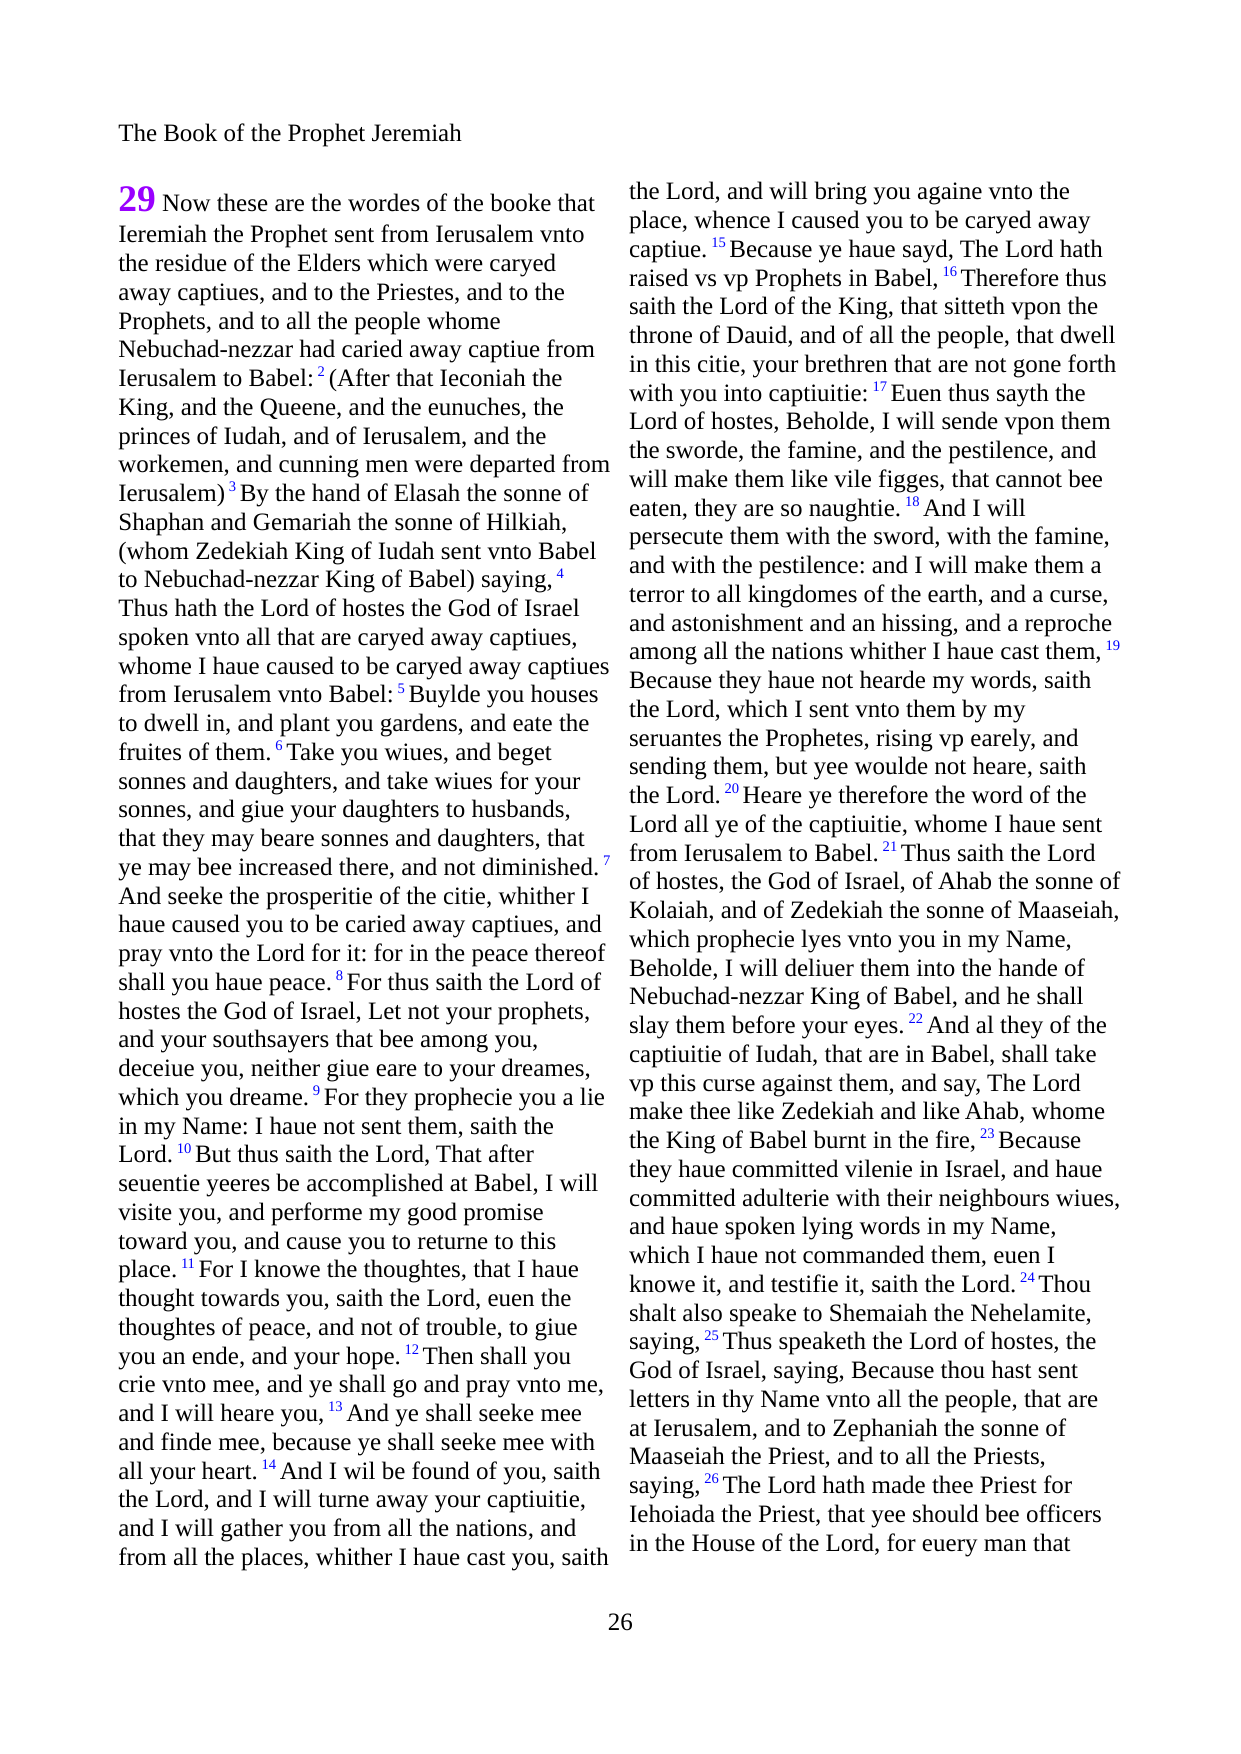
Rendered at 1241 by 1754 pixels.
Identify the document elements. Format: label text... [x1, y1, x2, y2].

text 29 Now these are the wordes of the booke that Ieremiah the Prophet sent from Ierusalem vnto the residue of the Elders which were caryed away captiues, and to the Priestes, and to the Prophets, and to all the people whome Nebuchad-nezzar had caried away captiue from Ierusalem to Babel: 2 (After that Ieconiah the King, and the Queene, and the eunuches, the princes of Iudah, and of Ierusalem, and the workemen, and cunning men were departed from Ierusalem) 3 By the hand of Elasah the sonne of Shaphan and Gemariah the sonne of Hilkiah, (whom Zedekiah King of Iudah sent vnto Babel to Nebuchad-nezzar King of Babel) saying, 4 Thus hath the Lord of hostes the God of Israel spoken vnto all that are caryed away captiues, whome I haue caused to be caryed away captiues from Ierusalem vnto Babel: 5 Buylde you houses to dwell in, and plant you gardens, and eate the fruites of them. 6 Take you wiues, and beget sonnes and daughters, and take wiues for your sonnes, and giue your daughters to husbands, that they may beare sonnes and daughters, that ye may bee increased there, and not diminished. 7 And seeke the prosperitie of the citie, whither I haue caused you to be caried away captiues, and pray vnto the Lord for it: for in the peace thereof shall you haue peace. 8 For thus saith the Lord of hostes the God of Israel, Let not your prophets, and your southsayers that bee among you, deceiue you, neither giue eare to your dreames, which you dreame. 9 For they prophecie you a lie in my Name: I haue not sent them, saith the Lord. 10 But thus saith the Lord, That after seuentie yeeres be accomplished at Babel, I will visite you, and performe my good promise toward you, and cause you to returne to this place. 11 For I knowe the thoughtes, that I haue thought towards you, saith the Lord, euen the thoughtes of peace, and not of trouble, to giue you an ende, and your hope. 12 Then shall you crie vnto mee, and ye shall go and pray vnto me, and I will heare you, 13 And ye shall seeke mee and finde mee, because ye shall seeke mee with all your heart. 14 And I wil be found of you, saith the Lord, and I will turne away your captiuitie, and I will gather you from all the nations, and from all the places, whither I haue cast you, saith [118, 176, 611, 1571]
text the Lord, and will bring you againe vnto the place, whence I caused you to be caryed away captiue. 15 Because ye haue sayd, The Lord hath raised vs vp Prophets in Babel, 16 Therefore thus saith the Lord of the King, that sitteth vpon the throne of Dauid, and of all the people, that dwell in this citie, your brethren that are not gone forth with you into captiuitie: 17 Euen thus sayth the Lord of hostes, Beholde, I will sende vpon them the sworde, the famine, and the pestilence, and will make them like vile figges, that cannot bee eaten, they are so naughtie. 18 And I will persecute them with the sword, with the famine, and with the pestilence: and I will make them a terror to all kingdomes of the earth, and a curse, and astonishment and an hissing, and a reproche among all the nations whither I haue cast them, 19 Because they haue not hearde my words, saith the Lord, which I sent vnto them by my seruantes the Prophetes, rising vp earely, and sending them, but yee woulde not heare, saith the Lord. 20 Heare ye therefore the word of the Lord all ye of the captiuitie, whome I haue sent from Ierusalem to Babel. 21 Thus saith the Lord of hostes, the God of Israel, of Ahab the sonne of Kolaiah, and of Zedekiah the sonne of Maaseiah, which prophecie lyes vnto you in my Name, Beholde, I will deliuer them into the hande of Nebuchad-nezzar King of Babel, and he shall slay them before your eyes. 22 And al they of the captiuitie of Iudah, that are in Babel, shall take vp this curse against them, and say, The Lord make thee like Zedekiah and like Ahab, whome the King of Babel burnt in the fire, 23 Because they haue committed vilenie in Israel, and haue committed adulterie with their neighbours wiues, and haue spoken lying words in my Name, which I haue not commanded them, euen I knowe it, and testifie it, saith the Lord. 24 Thou shalt also speake to Shemaiah the Nehelamite, saying, 25 Thus speaketh the Lord of hostes, the God of Israel, saying, Because thou hast sent letters in thy Name vnto all the people, that are at Ierusalem, and to Zephaniah the sonne of Maaseiah the Priest, and to all the Priests, saying, 26 The Lord hath made thee Priest for Iehoiada the Priest, that yee should bee officers in the House of the Lord, for euery man that [629, 176, 1122, 1556]
